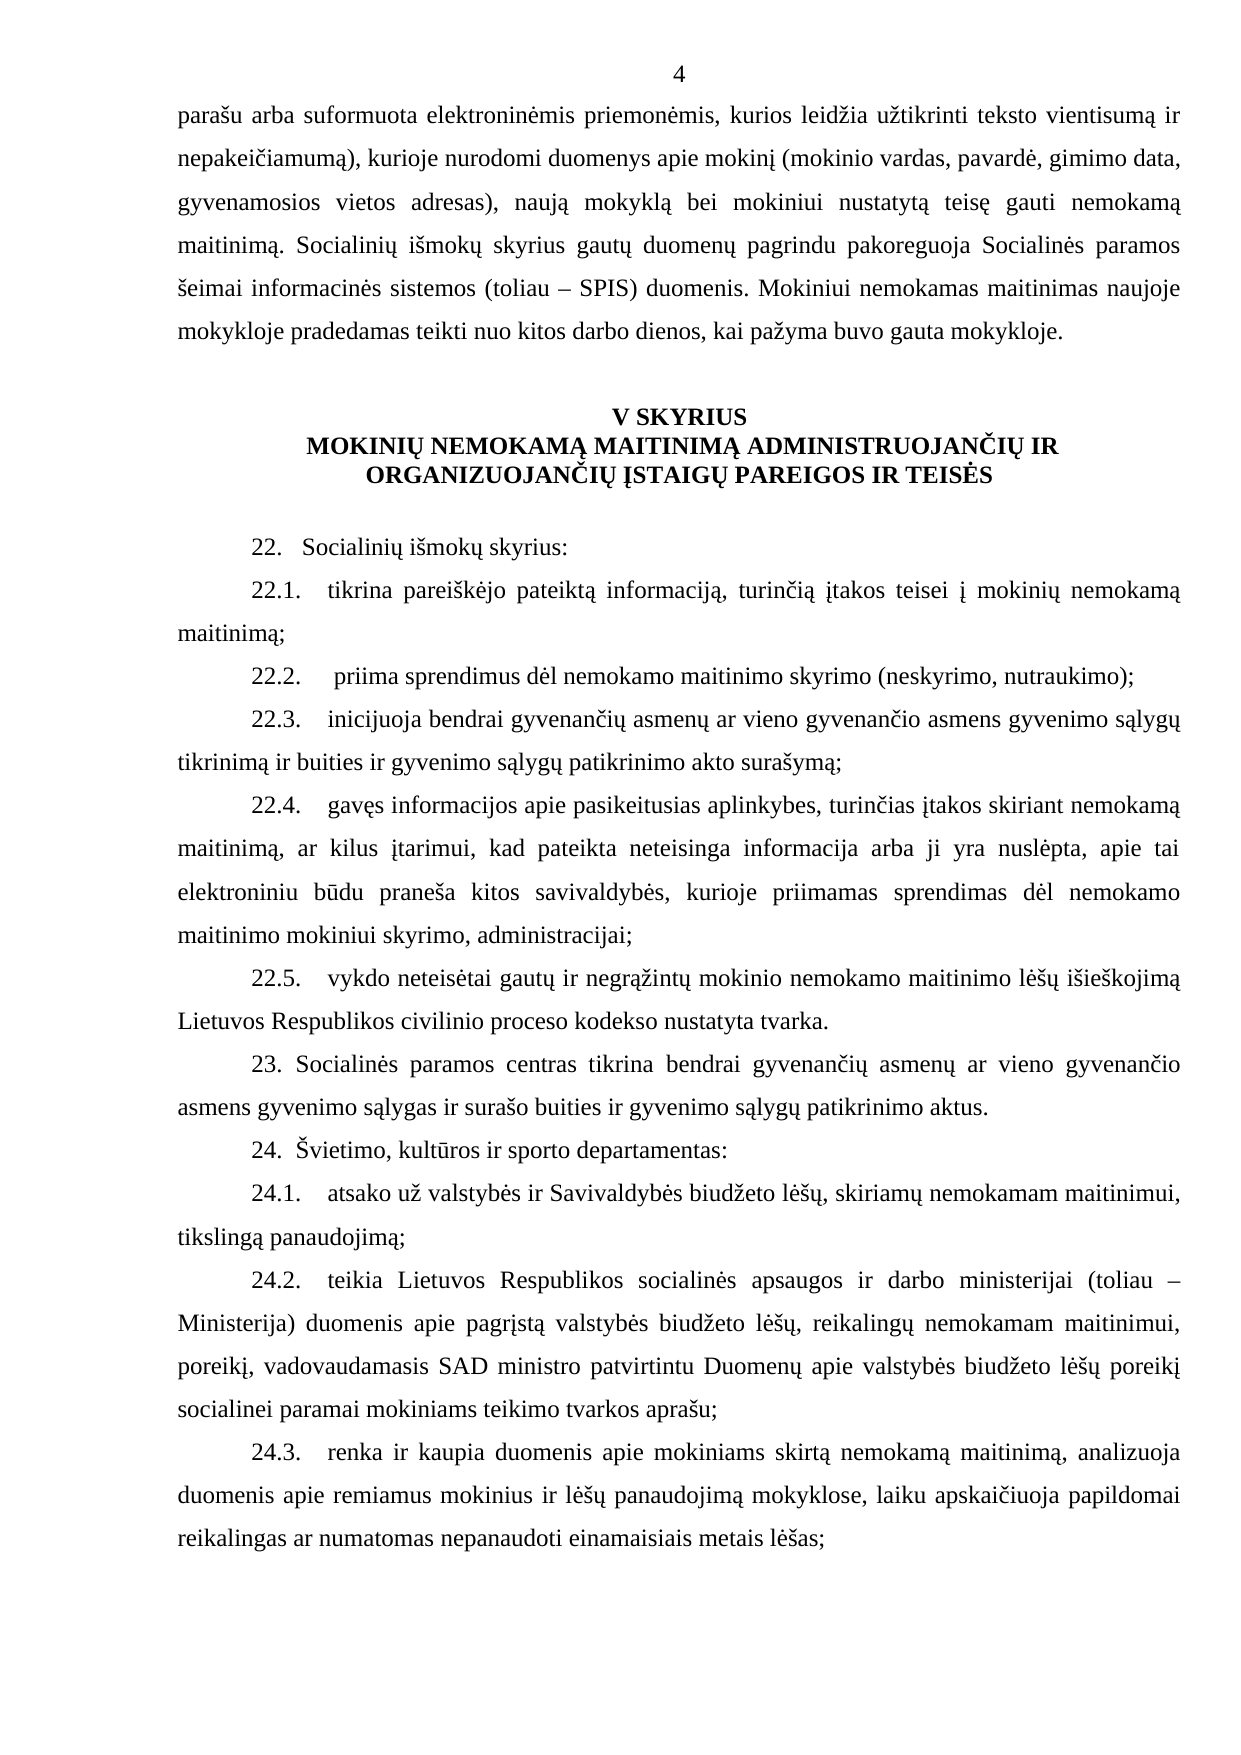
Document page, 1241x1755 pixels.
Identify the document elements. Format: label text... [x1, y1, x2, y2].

text MOKINIŲ NEMOKAMĄ MAITINIMĄ ADMINISTRUOJANČIŲ IR ORGANIZUOJANČIŲ ĮSTAIGŲ PAREIGOS IR TEISĖS [177, 431, 1181, 488]
text 22.5. vykdo neteisėtai gautų ir negrąžintų mokinio nemokamo maitinimo lėšų išieškojimą Lietuvos Respublikos civilinio proceso kodekso nustatyta tvarka. [177, 963, 1181, 1035]
text 22. Socialinių išmokų skyrius: [177, 532, 1181, 560]
text 24. Švietimo, kultūros ir sporto departamentas: [177, 1135, 1181, 1164]
text 24.1. atsako už valstybės ir Savivaldybės biudžeto lėšų, skiriamų nemokamam maitinimui, tikslingą panaudojimą; [177, 1178, 1181, 1250]
text 22.1. tikrina pareiškėjo pateiktą informaciją, turinčią įtakos teisei į mokinių nemokamą maitinimą; [177, 575, 1181, 647]
text 22.4. gavęs informacijos apie pasikeitusias aplinkybes, turinčias įtakos skiriant nemokamą maitinimą, ar kilus įtarimui, kad pateikta neteisinga informacija arba ji yra nuslėpta, apie tai elektroniniu būdu praneša kitos savivaldybės, kurioje priimamas sprendimas dėl nemokamo maitinimo mokiniui skyrimo, administracijai; [177, 790, 1181, 948]
text 22.2. priima sprendimus dėl nemokamo maitinimo skyrimo (neskyrimo, nutraukimo); [177, 661, 1181, 690]
text V SKYRIUS [177, 402, 1181, 431]
text parašu arba suformuota elektroninėmis priemonėmis, kurios leidžia užtikrinti teksto vientisumą ir nepakeičiamumą), kurioje nurodomi duomenys apie mokinį (mokinio vardas, pavardė, gimimo data, gyvenamosios vietos adresas), naują mokyklą bei mokiniui nustatytą teisę gauti nemokamą maitinimą. Socialinių išmokų skyrius gautų duomenų pagrindu pakoreguoja Socialinės paramos šeimai informacinės sistemos (toliau – SPIS) duomenis. Mokiniui nemokamas maitinimas naujoje mokykloje pradedamas teikti nuo kitos darbo dienos, kai pažyma buvo gauta mokykloje. [177, 100, 1181, 345]
text 24.3. renka ir kaupia duomenis apie mokiniams skirtą nemokamą maitinimą, analizuoja duomenis apie remiamus mokinius ir lėšų panaudojimą mokyklose, laiku apskaičiuoja papildomai reikalingas ar numatomas nepanaudoti einamaisiais metais lėšas; [177, 1437, 1181, 1552]
text 24.2. teikia Lietuvos Respublikos socialinės apsaugos ir darbo ministerijai (toliau – Ministerija) duomenis apie pagrįstą valstybės biudžeto lėšų, reikalingų nemokamam maitinimui, poreikį, vadovaudamasis SAD ministro patvirtintu Duomenų apie valstybės biudžeto lėšų poreikį socialinei paramai mokiniams teikimo tvarkos aprašu; [177, 1265, 1181, 1423]
text 23. Socialinės paramos centras tikrina bendrai gyvenančių asmenų ar vieno gyvenančio asmens gyvenimo sąlygas ir surašo buities ir gyvenimo sąlygų patikrinimo aktus. [177, 1049, 1181, 1121]
text 22.3. inicijuoja bendrai gyvenančių asmenų ar vieno gyvenančio asmens gyvenimo sąlygų tikrinimą ir buities ir gyvenimo sąlygų patikrinimo akto surašymą; [177, 704, 1181, 776]
